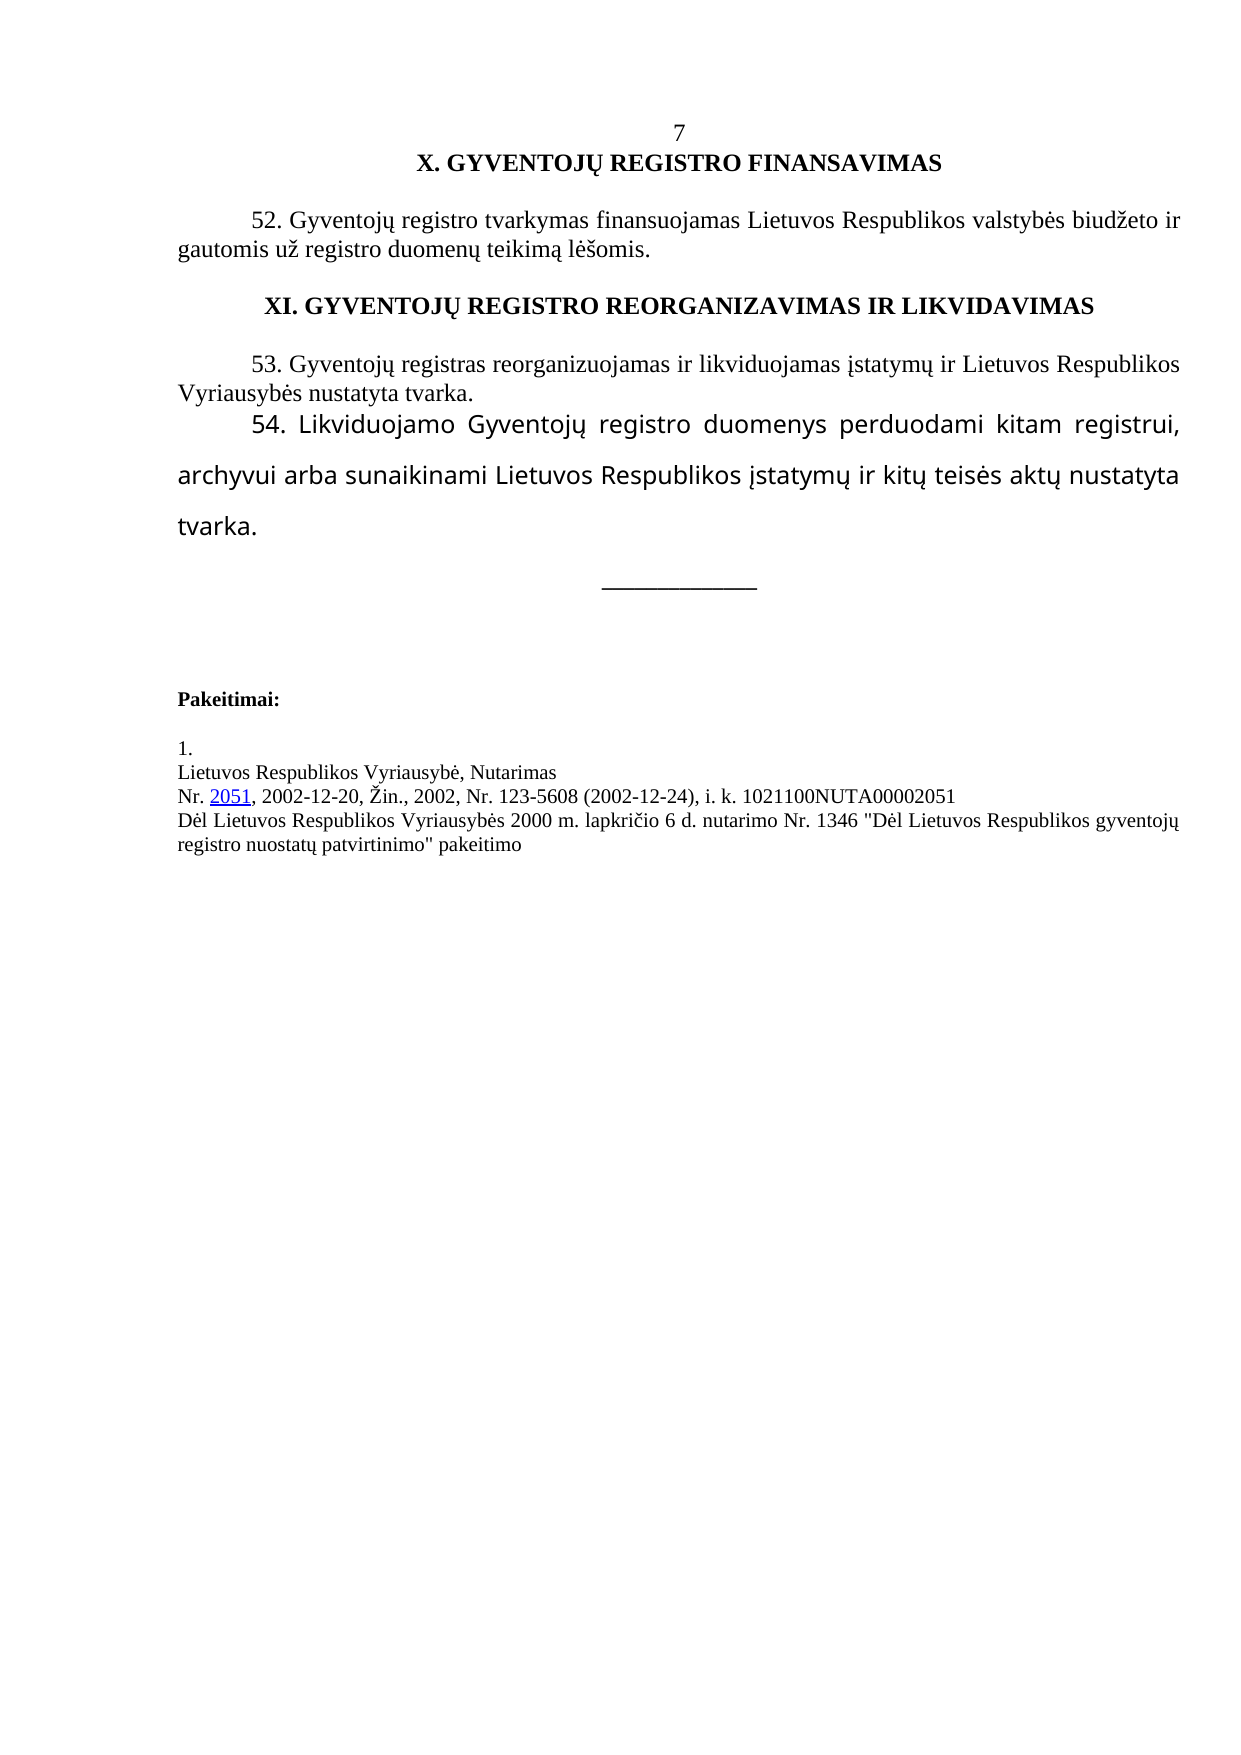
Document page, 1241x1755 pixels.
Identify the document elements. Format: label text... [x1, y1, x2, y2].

text 54. Likviduojamo Gyventojų registro duomenys perduodami kitam registrui, archyvui arba sunaikinami Lietuvos Respublikos įstatymų ir kitų teisės aktų nustatyta tvarka. [177, 406, 1181, 542]
text Pakeitimai: [177, 687, 1181, 711]
text X. GYVENTOJŲ REGISTRO FINANSAVIMAS [177, 148, 1181, 176]
text 1. [177, 736, 1181, 759]
text 52. Gyventojų registro tvarkymas finansuojamas Lietuvos Respublikos valstybės biudžeto ir gautomis už registro duomenų teikimą lėšomis. [177, 205, 1181, 263]
text Lietuvos Respublikos Vyriausybė, Nutarimas [177, 759, 1181, 784]
text 53. Gyventojų registras reorganizuojamas ir likviduojamas įstatymų ir Lietuvos Respublikos Vyriausybės nustatyta tvarka. [177, 349, 1181, 406]
text Dėl Lietuvos Respublikos Vyriausybės 2000 m. lapkričio 6 d. nutarimo Nr. 1346 "Dėl Lietuvos Respublikos gyventojų registro nuostatų patvirtinimo" pakeitimo [177, 808, 1181, 856]
text ______________ [177, 559, 1181, 593]
text XI. GYVENTOJŲ REGISTRO REORGANIZAVIMAS IR LIKVIDAVIMAS [177, 291, 1181, 320]
text Nr. 2051, 2002-12-20, Žin., 2002, Nr. 123-5608 (2002-12-24), i. k. 1021100NUTA00002051 [177, 784, 1181, 808]
